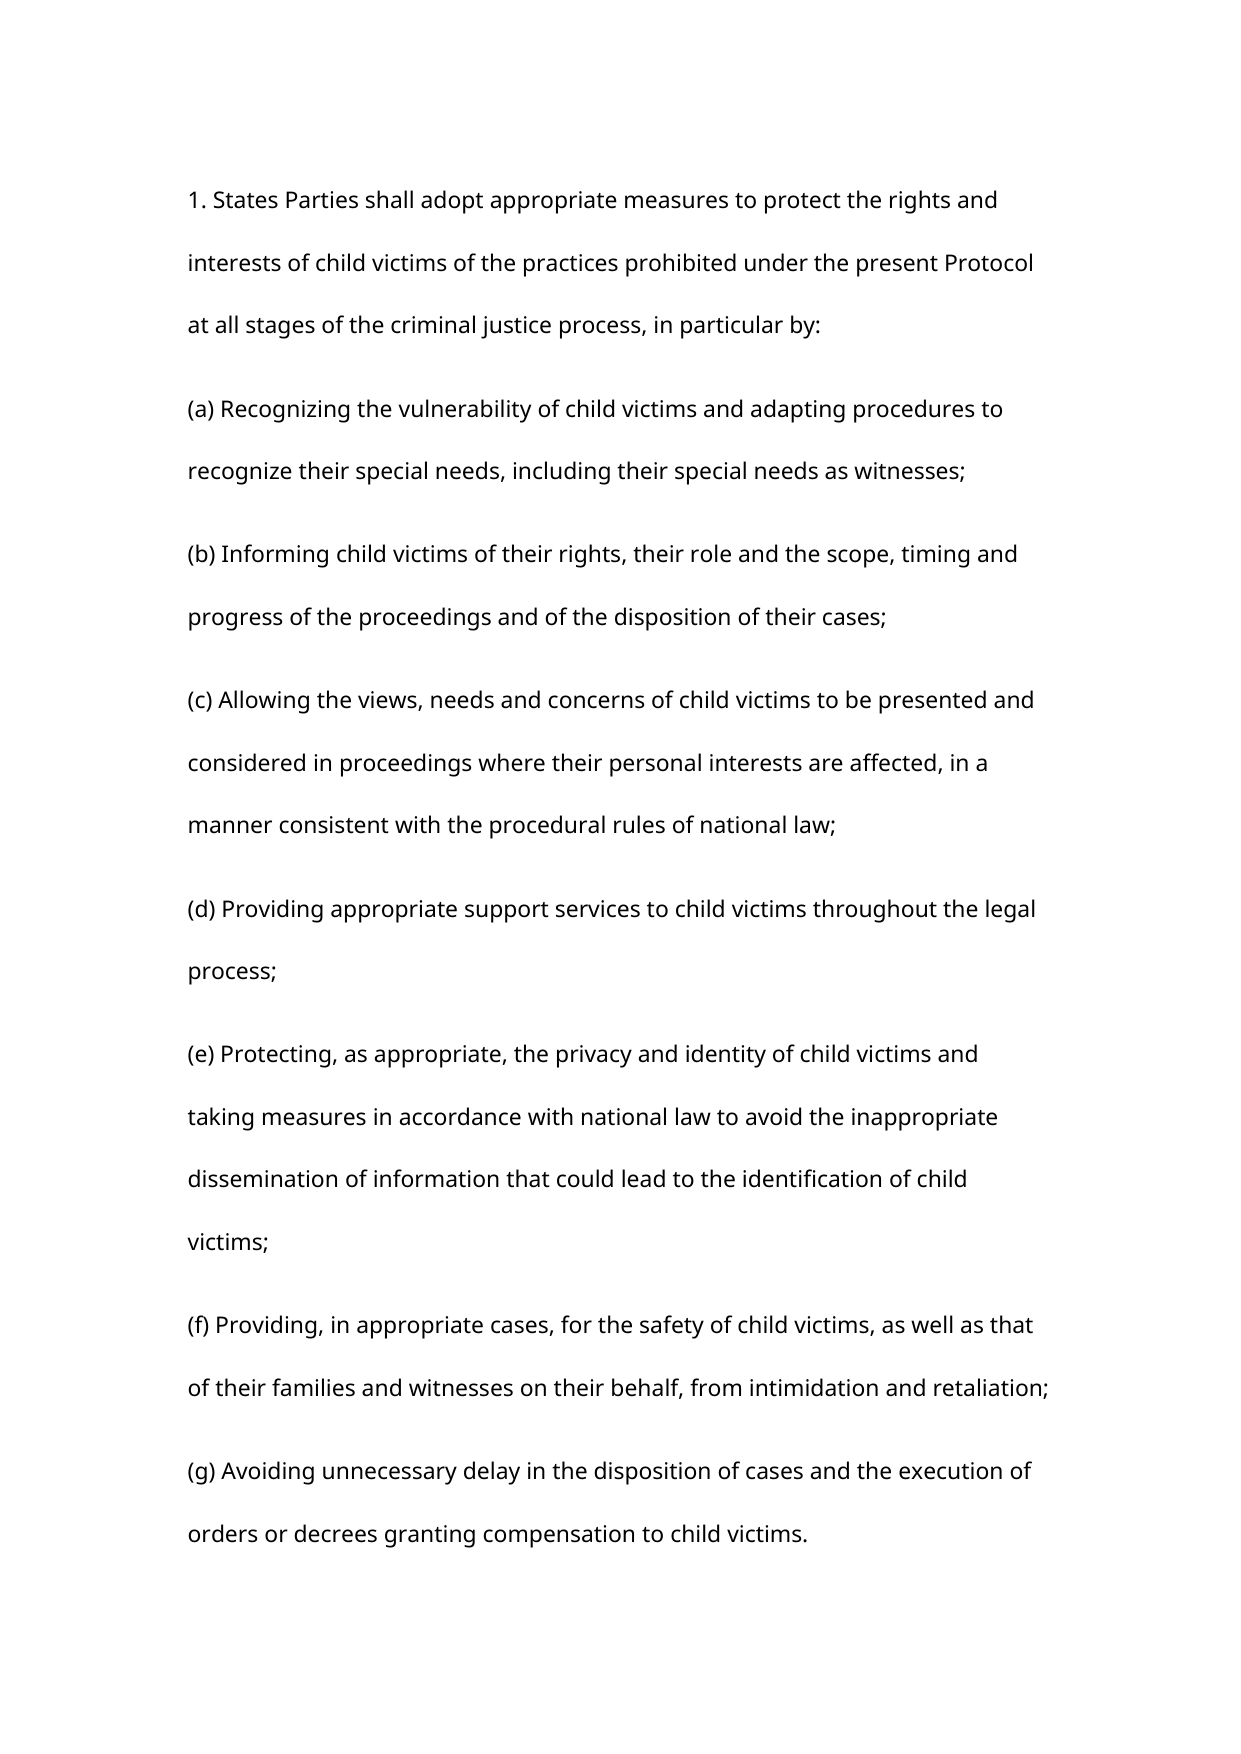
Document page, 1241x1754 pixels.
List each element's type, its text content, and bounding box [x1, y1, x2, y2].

text (f) Providing, in appropriate cases, for the safety of child victims, as well as that of their families and witnesses on their behalf, from intimidation and retaliation; [187, 1283, 1053, 1408]
text (c) Allowing the views, needs and concerns of child victims to be presented and considered in proceedings where their personal interests are affected, in a manner consistent with the procedural rules of national law; [187, 658, 1053, 846]
text (a) Recognizing the vulnerability of child victims and adapting procedures to recognize their special needs, including their special needs as witnesses; [187, 367, 1053, 492]
text (g) Avoiding unnecessary delay in the disposition of cases and the execution of orders or decrees granting compensation to child victims. [187, 1429, 1053, 1554]
text (b) Informing child victims of their rights, their role and the scope, timing and progress of the proceedings and of the disposition of their cases; [187, 512, 1053, 637]
text 1. States Parties shall adopt appropriate measures to protect the rights and interests of child victims of the practices prohibited under the present Protocol at all stages of the criminal justice process, in particular by: [187, 158, 1053, 346]
text (d) Providing appropriate support services to child victims throughout the legal process; [187, 867, 1053, 992]
text (e) Protecting, as appropriate, the privacy and identity of child victims and taking measures in accordance with national law to avoid the inappropriate dissemination of information that could lead to the identification of child victims; [187, 1012, 1053, 1262]
